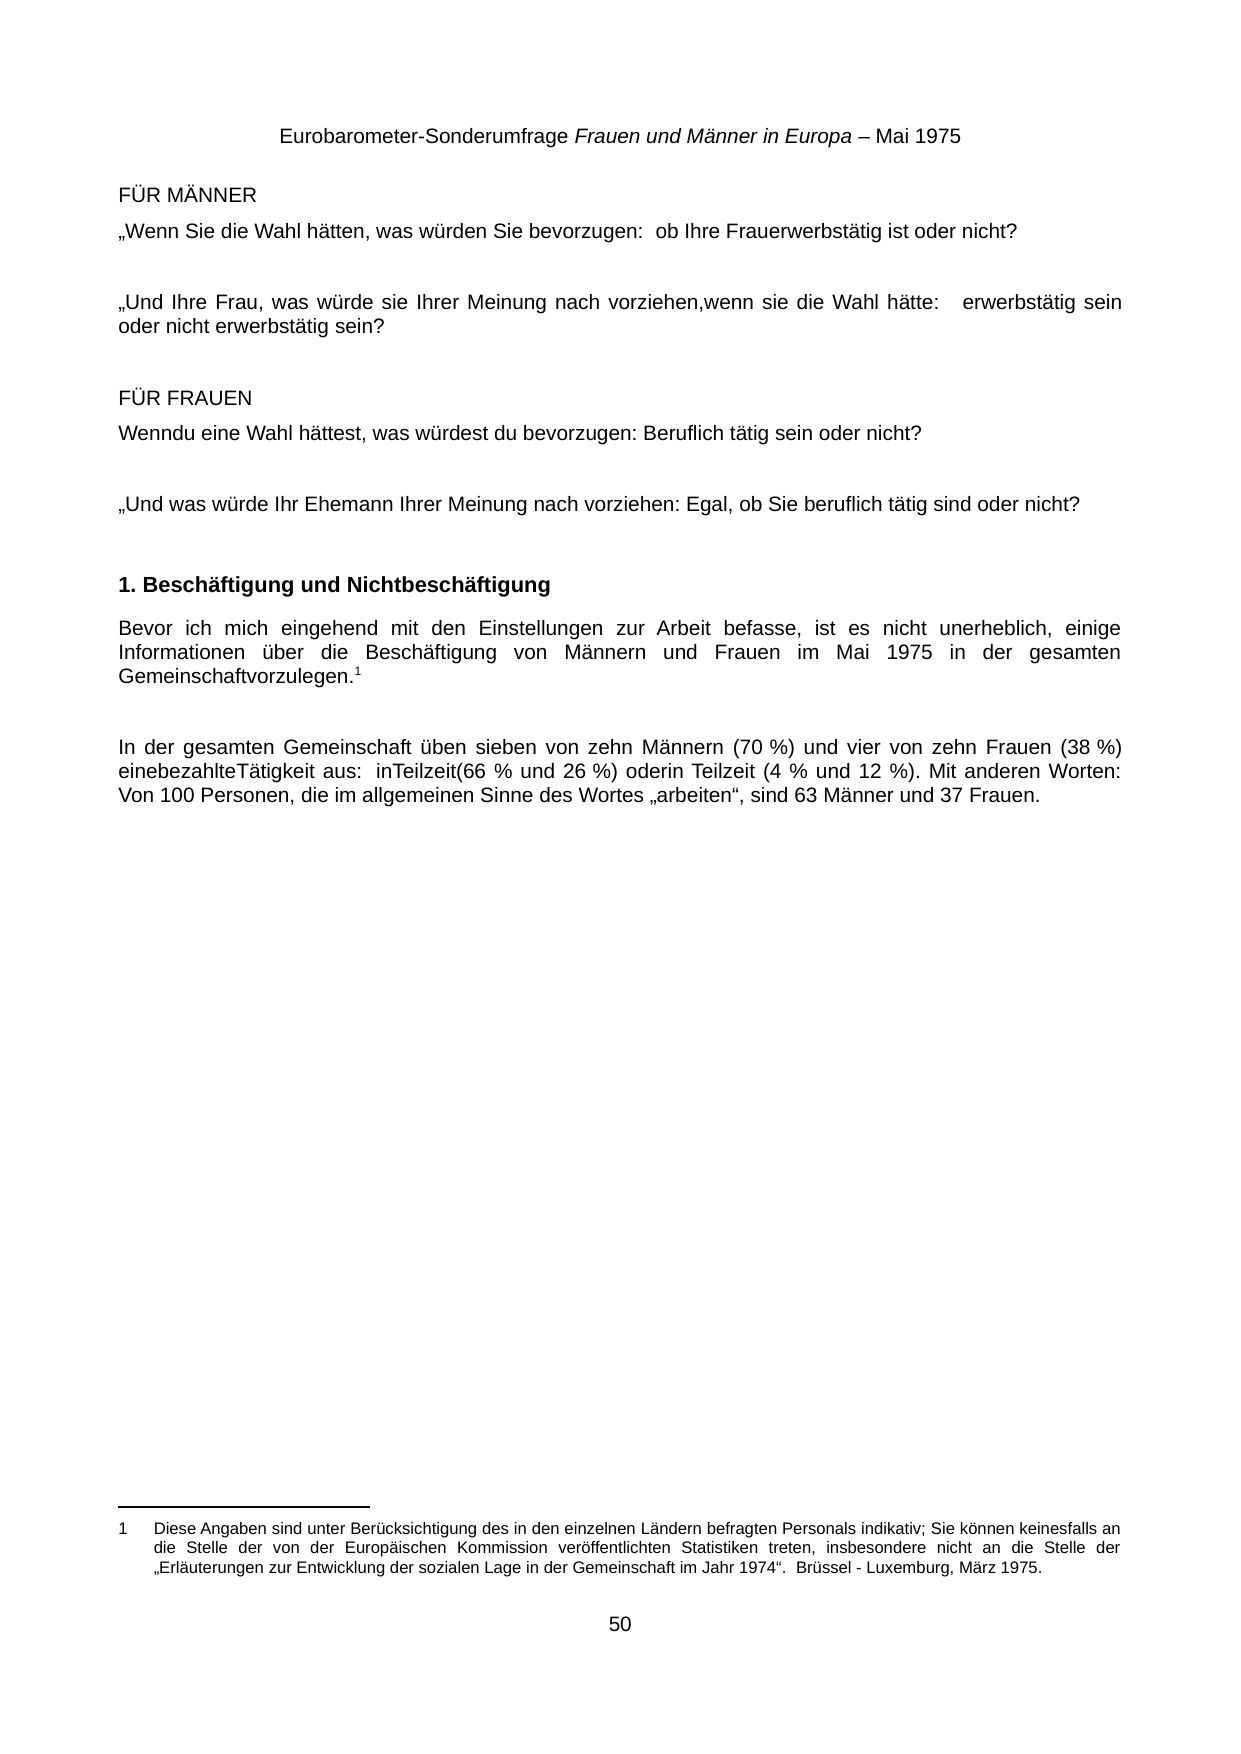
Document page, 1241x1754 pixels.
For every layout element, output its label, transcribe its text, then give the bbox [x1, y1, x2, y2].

text „Und was würde Ihr Ehemann Ihrer Meinung nach vorziehen: Egal, ob Sie beruflich tätig sind oder nicht? [118, 492, 1122, 516]
text „Und Ihre Frau, was würde sie Ihrer Meinung nach vorziehen,wenn sie die Wahl hätte: erwerbstätig sein oder nicht erwerbstätig sein? [118, 290, 1122, 338]
subtitle 1. Beschäftigung und Nichtbeschäftigung [118, 572, 1122, 597]
text Diese Angaben sind unter Berücksichtigung des in den einzelnen Ländern befragten Personals indikativ; Sie können keinesfalls an die Stelle der von der Europäischen Kommission veröffentlichten Statistiken treten, insbesondere nicht an die Stelle der „Erläuterungen zur Entwicklung der sozialen Lage in der Gemeinschaft im Jahr 1974“. Brüssel - Luxemburg, März 1975. [118, 1519, 1122, 1577]
text Wenndu eine Wahl hättest, was würdest du bevorzugen: Beruflich tätig sein oder nicht? [118, 421, 1122, 445]
text Bevor ich mich eingehend mit den Einstellungen zur Arbeit befasse, ist es nicht unerheblich, einige Informationen über die Beschäftigung von Männern und Frauen im Mai 1975 in der gesamten Gemeinschaftvorzulegen. [118, 616, 1122, 688]
text In der gesamten Gemeinschaft üben sieben von zehn Männern (70 %) und vier von zehn Frauen (38 %) einebezahlteTätigkeit aus: inTeilzeit(66 % und 26 %) oderin Teilzeit (4 % und 12 %). Mit anderen Worten: Von 100 Personen, die im allgemeinen Sinne des Wortes „arbeiten“, sind 63 Männer und 37 Frauen. [118, 735, 1122, 807]
text FÜR FRAUEN [118, 385, 1122, 409]
text „Wenn Sie die Wahl hätten, was würden Sie bevorzugen: ob Ihre Frauerwerbstätig ist oder nicht? [118, 219, 1122, 243]
text FÜR MÄNNER [118, 183, 1122, 207]
